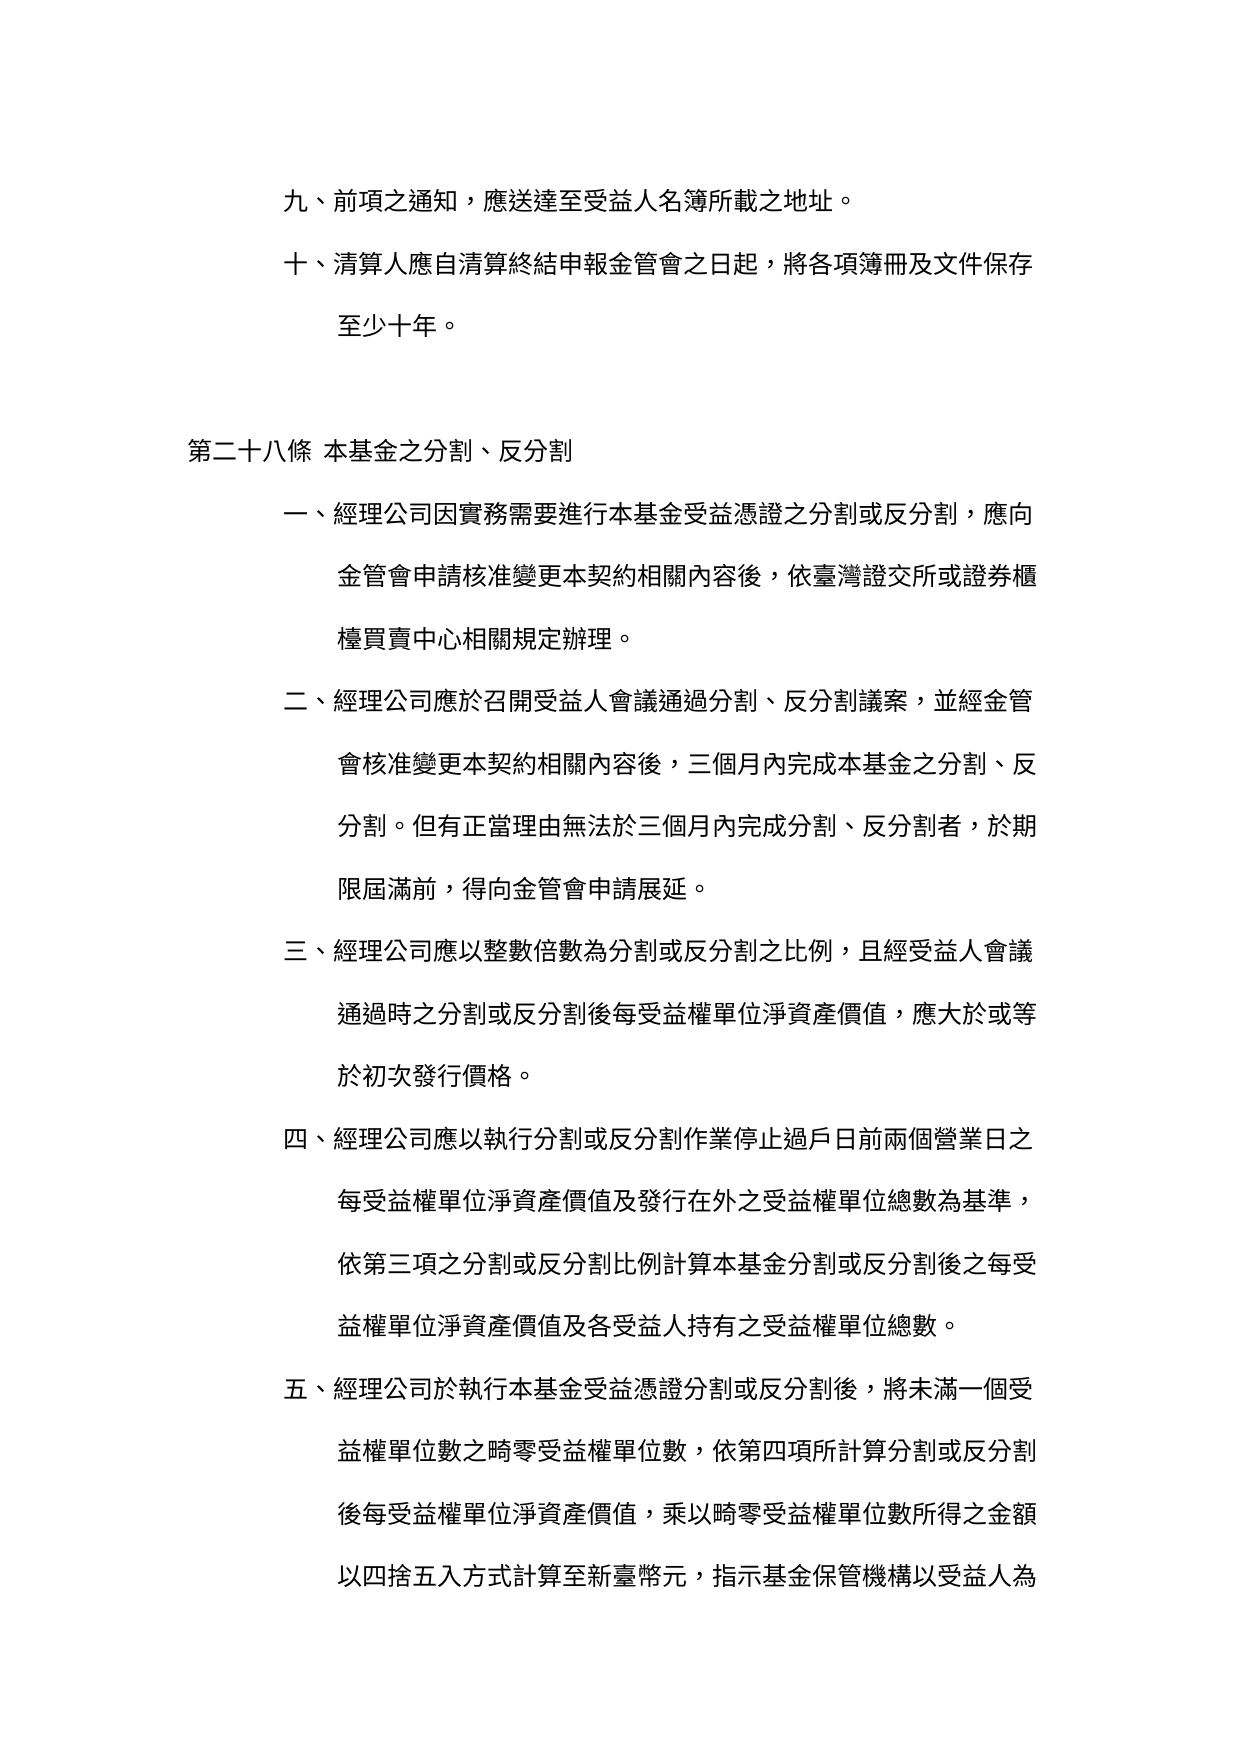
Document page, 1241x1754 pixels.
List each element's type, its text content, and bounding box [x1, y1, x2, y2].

text 四、經理公司應以執行分割或反分割作業停止過戶日前兩個營業日之每受益權單位淨資產價值及發行在外之受益權單位總數為基準，依第三項之分割或反分割比例計算本基金分割或反分割後之每受益權單位淨資產價值及各受益人持有之受益權單位總數。 [284, 1096, 1053, 1346]
text 二、經理公司應於召開受益人會議通過分割、反分割議案，並經金管會核准變更本契約相關內容後，三個月內完成本基金之分割、反分割。但有正當理由無法於三個月內完成分割、反分割者，於期限屆滿前，得向金管會申請展延。 [284, 658, 1053, 908]
text 第二十八條 本基金之分割、反分割 [187, 408, 1053, 471]
text 十、清算人應自清算終結申報金管會之日起，將各項簿冊及文件保存至少十年。 [284, 221, 1053, 346]
text 五、經理公司於執行本基金受益憑證分割或反分割後，將未滿一個受益權單位數之畸零受益權單位數，依第四項所計算分割或反分割後每受益權單位淨資產價值，乘以畸零受益權單位數所得之金額以四捨五入方式計算至新臺幣元，指示基金保管機構以受益人為 [284, 1346, 1053, 1596]
text 九、前項之通知，應送達至受益人名簿所載之地址。 [284, 158, 1053, 221]
text 一、經理公司因實務需要進行本基金受益憑證之分割或反分割，應向金管會申請核准變更本契約相關內容後，依臺灣證交所或證券櫃檯買賣中心相關規定辦理。 [284, 471, 1053, 658]
text 三、經理公司應以整數倍數為分割或反分割之比例，且經受益人會議通過時之分割或反分割後每受益權單位淨資產價值，應大於或等於初次發行價格。 [284, 908, 1053, 1096]
